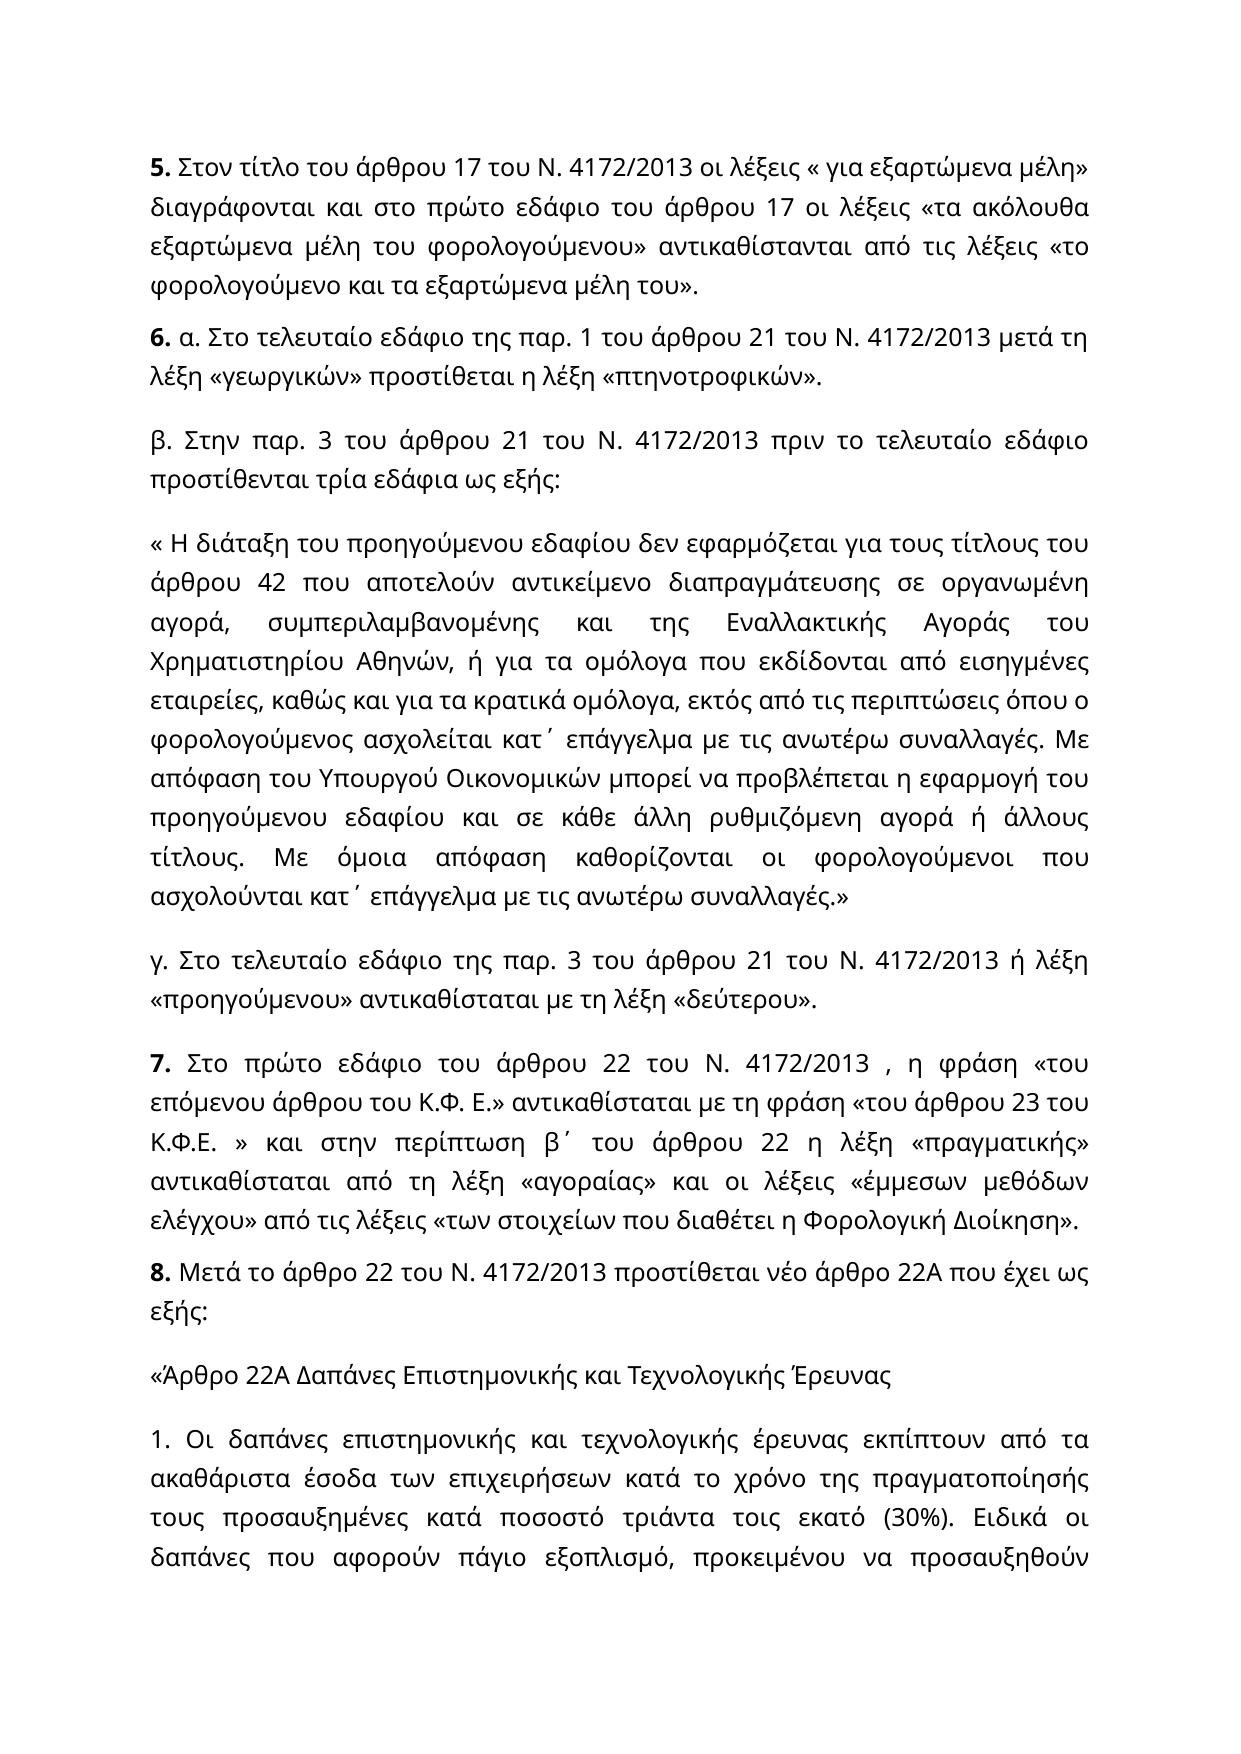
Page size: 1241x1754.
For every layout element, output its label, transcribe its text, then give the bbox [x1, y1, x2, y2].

text 6. α. Στο τελευταίο εδάφιο της παρ. 1 του άρθρου 21 του Ν. 4172/2013 μετά τη λέξη «γεωργικών» προστίθεται η λέξη «πτηνοτροφικών». [150, 319, 1090, 392]
text 1. Οι δαπάνες επιστημονικής και τεχνολογικής έρευνας εκπίπτουν από τα ακαθάριστα έσοδα των επιχειρήσεων κατά το χρόνο της πραγματοποίησής τους προσαυξημένες κατά ποσοστό τριάντα τοις εκατό (30%). Ειδικά οι δαπάνες που αφορούν πάγιο εξοπλισμό, προκειμένου να προσαυξηθούν [150, 1422, 1090, 1573]
text 8. Μετά το άρθρο 22 του Ν. 4172/2013 προστίθεται νέο άρθρο 22Α που έχει ως εξής: [150, 1254, 1090, 1327]
text γ. Στο τελευταίο εδάφιο της παρ. 3 του άρθρου 21 του Ν. 4172/2013 ή λέξη «προηγούμενου» αντικαθίσταται με τη λέξη «δεύτερου». [150, 942, 1090, 1016]
text 7. Στο πρώτο εδάφιο του άρθρου 22 του Ν. 4172/2013 , η φράση «του επόμενου άρθρου του Κ.Φ. Ε.» αντικαθίσταται με τη φράση «του άρθρου 23 του Κ.Φ.Ε. » και στην περίπτωση β΄ του άρθρου 22 η λέξη «πραγματικής» αντικαθίσταται από τη λέξη «αγοραίας» και οι λέξεις «έμμεσων μεθόδων ελέγχου» από τις λέξεις «των στοιχείων που διαθέτει η Φορολογική Διοίκηση». [150, 1046, 1090, 1237]
text « Η διάταξη του προηγούμενου εδαφίου δεν εφαρμόζεται για τους τίτλους του άρθρου 42 που αποτελούν αντικείμενο διαπραγμάτευσης σε οργανωμένη αγορά, συμπεριλαμβανομένης και της Εναλλακτικής Αγοράς του Χρηματιστηρίου Αθηνών, ή για τα ομόλογα που εκδίδονται από εισηγμένες εταιρείες, καθώς και για τα κρατικά ομόλογα, εκτός από τις περιπτώσεις όπου ο φορολογούμενος ασχολείται κατ΄ επάγγελμα με τις ανωτέρω συναλλαγές. Με απόφαση του Υπουργού Οικονομικών μπορεί να προβλέπεται η εφαρμογή του προηγούμενου εδαφίου και σε κάθε άλλη ρυθμιζόμενη αγορά ή άλλους τίτλους. Με όμοια απόφαση καθορίζονται οι φορολογούμενοι που ασχολούνται κατ΄ επάγγελμα με τις ανωτέρω συναλλαγές.» [150, 526, 1090, 912]
text β. Στην παρ. 3 του άρθρου 21 του Ν. 4172/2013 πριν το τελευταίο εδάφιο προστίθενται τρία εδάφια ως εξής: [150, 422, 1090, 496]
text 5. Στον τίτλο του άρθρου 17 του Ν. 4172/2013 οι λέξεις « για εξαρτώμενα μέλη» διαγράφονται και στο πρώτο εδάφιο του άρθρου 17 οι λέξεις «τα ακόλουθα εξαρτώμενα μέλη του φορολογούμενου» αντικαθίστανται από τις λέξεις «το φορολογούμενο και τα εξαρτώμενα μέλη του». [150, 150, 1090, 302]
text «Άρθρο 22Α Δαπάνες Επιστημονικής και Τεχνολογικής Έρευνας [150, 1357, 1090, 1392]
